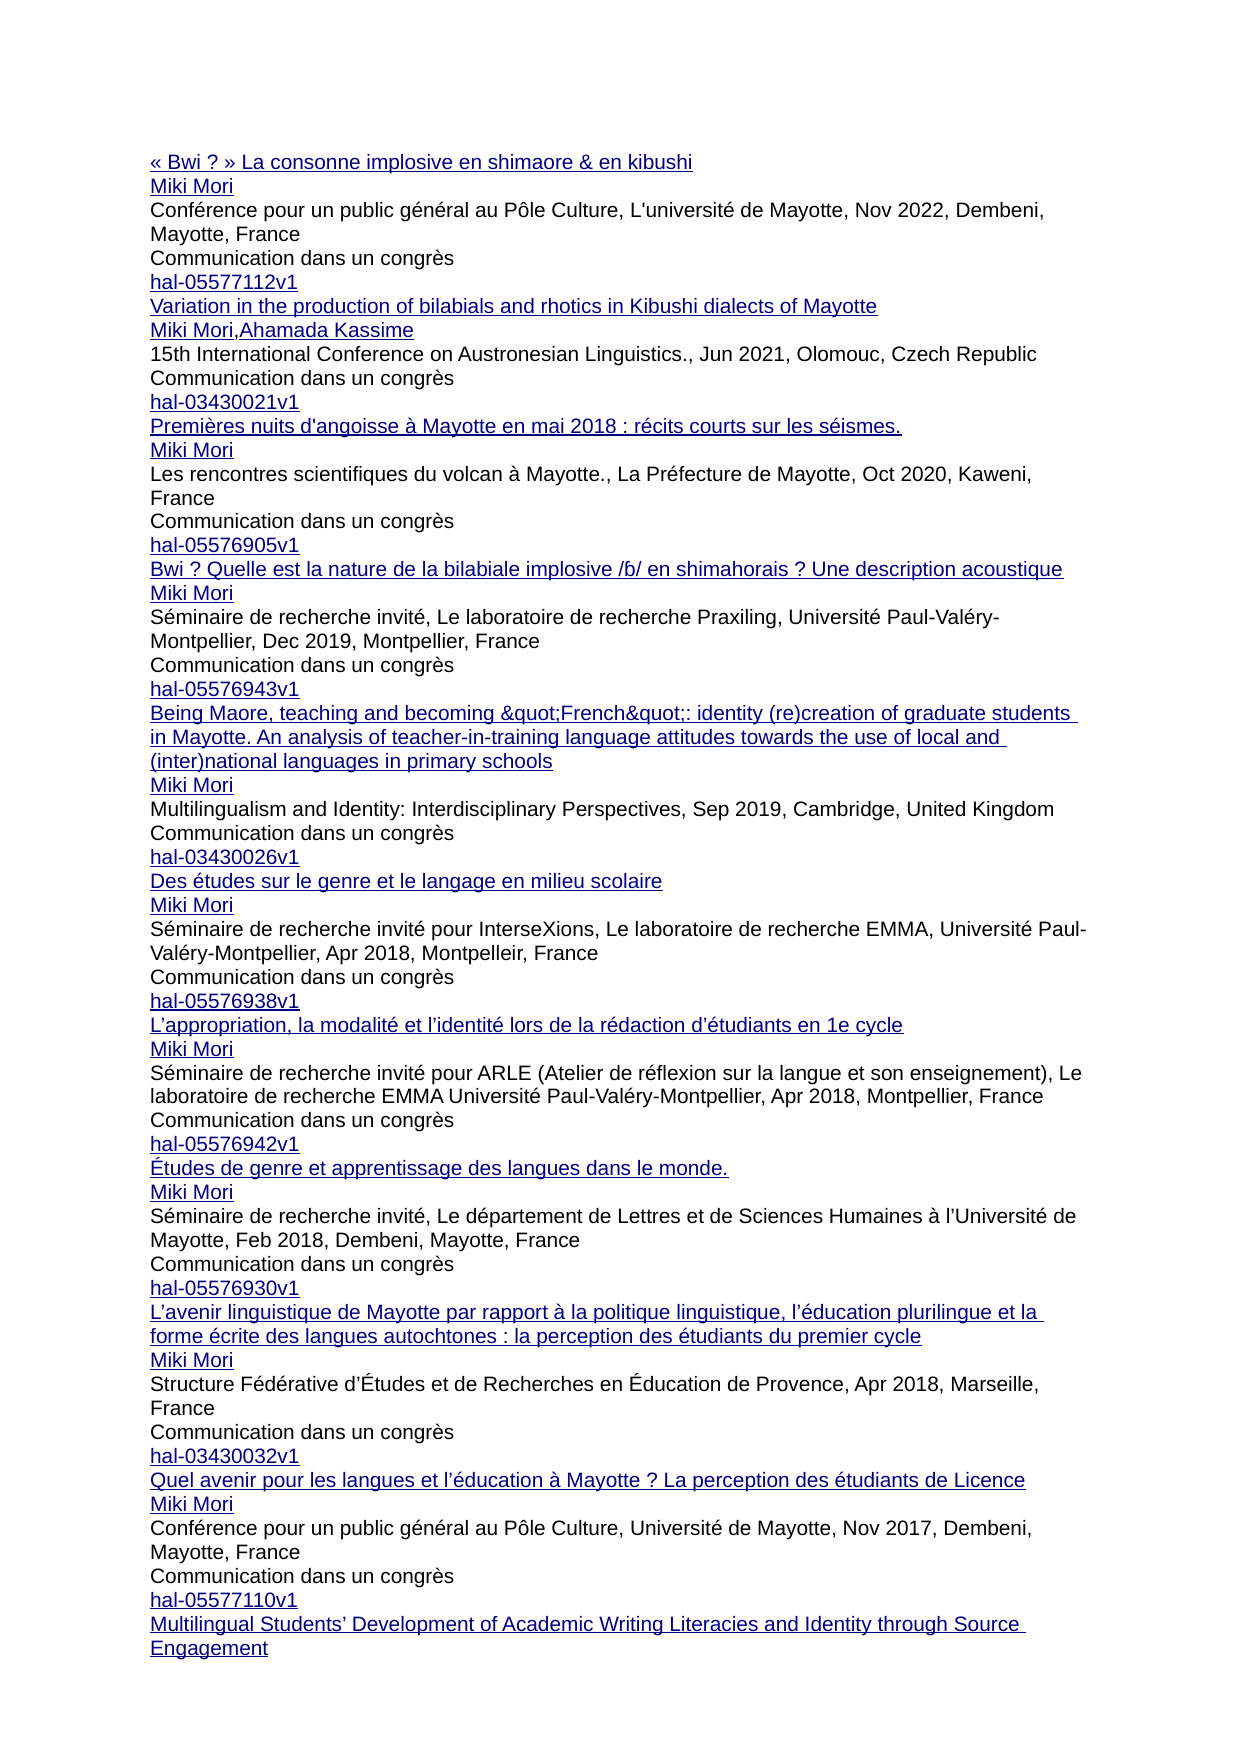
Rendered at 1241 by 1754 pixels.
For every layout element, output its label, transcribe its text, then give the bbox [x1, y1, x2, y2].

table_cell Quel avenir pour les langues et l’éducation à Mayotte ? La perception des étudiants de Licence Miki Mori Conférence pour un public général au Pôle Culture, Université de Mayotte, Nov 2017, Dembeni, Mayotte, France Communication dans un congrès hal-05577110v1 [150, 1468, 1090, 1611]
table_cell Études de genre et apprentissage des langues dans le monde. Miki Mori Séminaire de recherche invité, Le département de Lettres et de Sciences Humaines à l’Université de Mayotte, Feb 2018, Dembeni, Mayotte, France Communication dans un congrès hal-05576930v1 [150, 1156, 1090, 1300]
table_cell Des études sur le genre et le langage en milieu scolaire Miki Mori Séminaire de recherche invité pour InterseXions, Le laboratoire de recherche EMMA, Université Paul-Valéry-Montpellier, Apr 2018, Montpelleir, France Communication dans un congrès hal-05576938v1 [150, 869, 1090, 1012]
table_cell L’appropriation, la modalité et l’identité lors de la rédaction d’étudiants en 1e cycle Miki Mori Séminaire de recherche invité pour ARLE (Atelier de réflexion sur la langue et son enseignement), Le laboratoire de recherche EMMA Université Paul-Valéry-Montpellier, Apr 2018, Montpellier, France Communication dans un congrès hal-05576942v1 [150, 1013, 1090, 1156]
table_cell Bwi ? Quelle est la nature de la bilabiale implosive /ɓ/ en shimahorais ? Une description acoustique Miki Mori Séminaire de recherche invité, Le laboratoire de recherche Praxiling, Université Paul-Valéry-Montpellier, Dec 2019, Montpellier, France Communication dans un congrès hal-05576943v1 [150, 557, 1090, 701]
table_cell L’avenir linguistique de Mayotte par rapport à la politique linguistique, l’éducation plurilingue et la forme écrite des langues autochtones : la perception des étudiants du premier cycle Miki Mori Structure Fédérative d’Études et de Recherches en Éducation de Provence, Apr 2018, Marseille, France Communication dans un congrès hal-03430032v1 [150, 1300, 1090, 1468]
table_cell Variation in the production of bilabials and rhotics in Kibushi dialects of Mayotte Miki Mori,Ahamada Kassime 15th International Conference on Austronesian Linguistics., Jun 2021, Olomouc, Czech Republic Communication dans un congrès hal-03430021v1 [150, 294, 1090, 413]
table_cell Multilingual Students’ Development of Academic Writing Literacies and Identity through Source Engagement [150, 1611, 1090, 1659]
table_cell Being Maore, teaching and becoming &quot;French&quot;: identity (re)creation of graduate students in Mayotte. An analysis of teacher-in-training language attitudes towards the use of local and (inter)national languages in primary schools Miki Mori Multilingualism and Identity: Interdisciplinary Perspectives, Sep 2019, Cambridge, United Kingdom Communication dans un congrès hal-03430026v1 [150, 701, 1090, 869]
table_cell « Bwi ? » La consonne implosive en shimaore & en kibushi Miki Mori Conférence pour un public général au Pôle Culture, L'université de Mayotte, Nov 2022, Dembeni, Mayotte, France Communication dans un congrès hal-05577112v1 [150, 150, 1090, 294]
table_cell Premières nuits d'angoisse à Mayotte en mai 2018 : récits courts sur les séismes. Miki Mori Les rencontres scientifiques du volcan à Mayotte., La Préfecture de Mayotte, Oct 2020, Kaweni, France Communication dans un congrès hal-05576905v1 [150, 414, 1090, 557]
